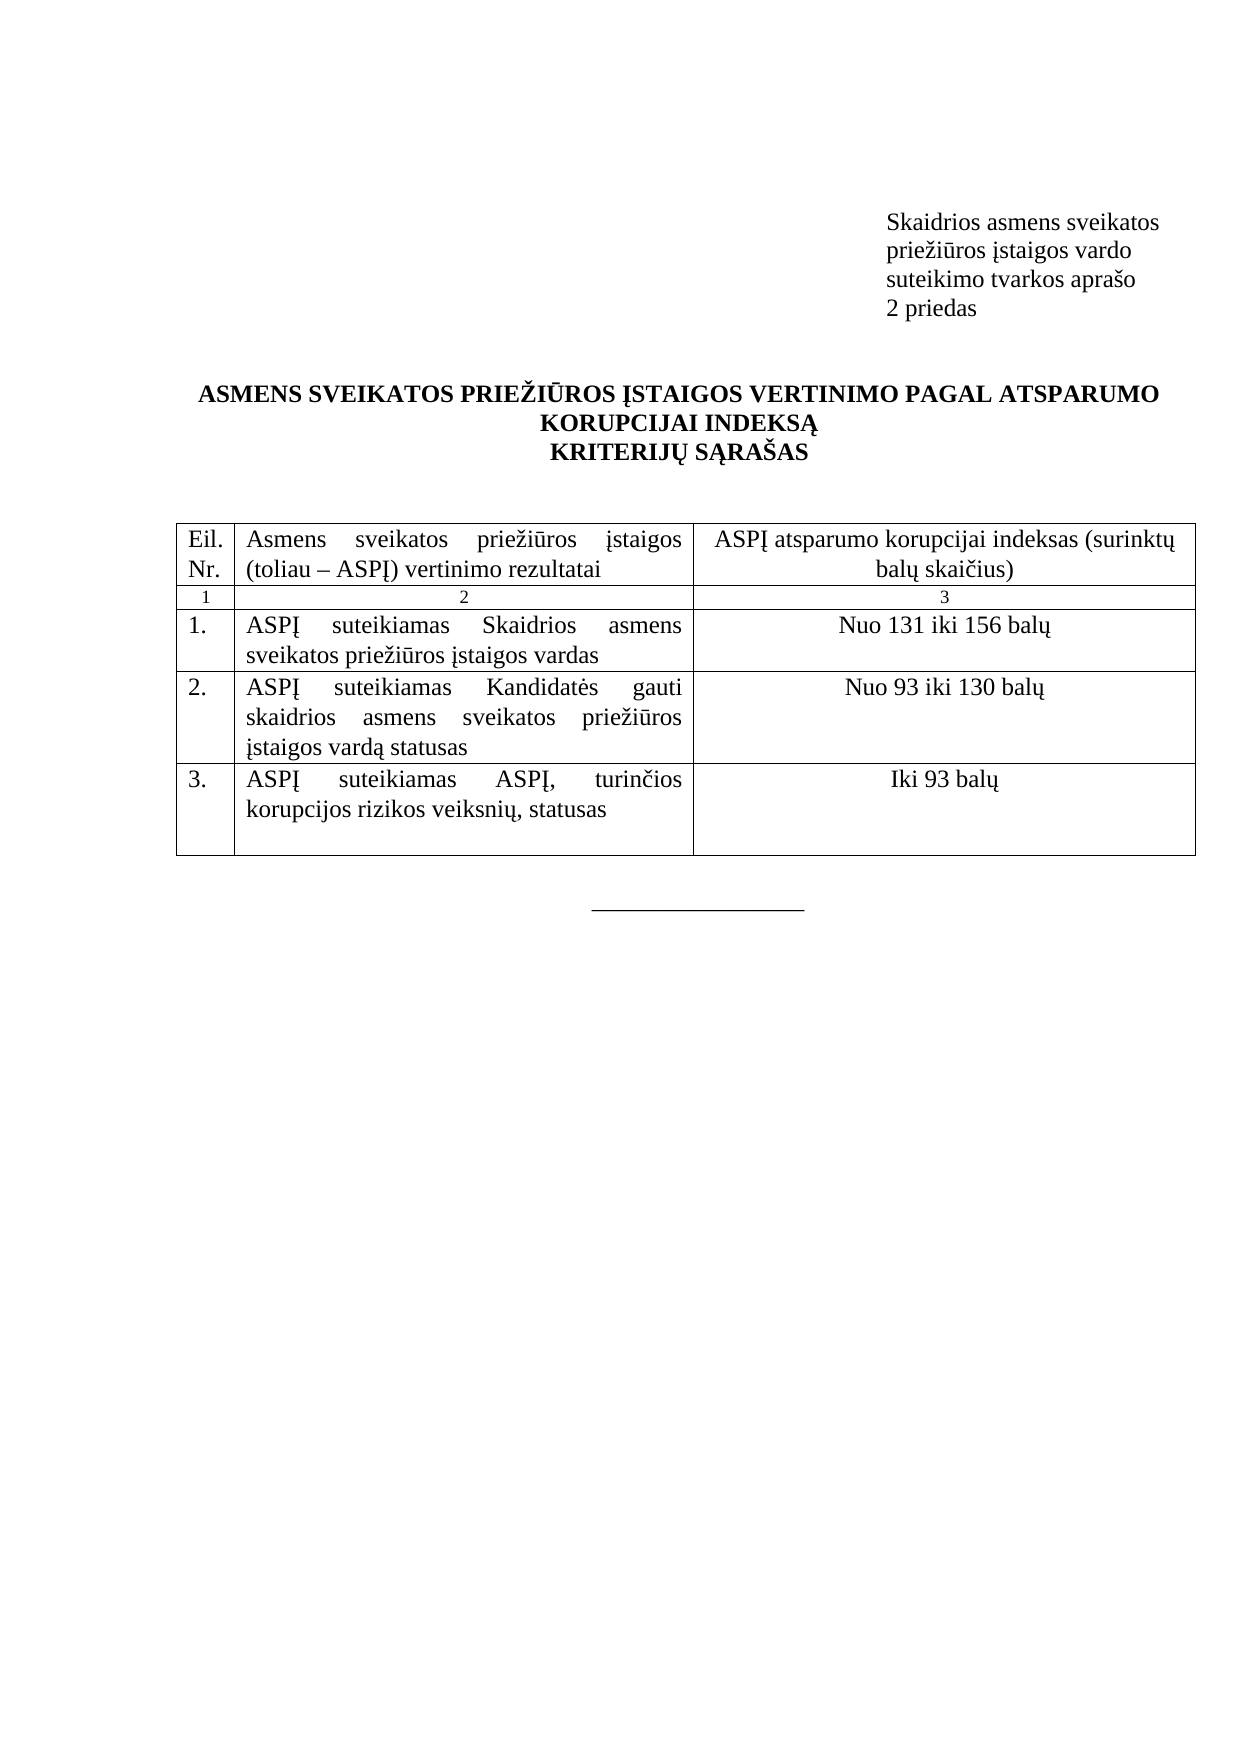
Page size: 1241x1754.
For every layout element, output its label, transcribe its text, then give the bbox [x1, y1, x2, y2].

table_cell ASPĮ suteikiamas Skaidrios asmens sveikatos priežiūros įstaigos vardas [235, 610, 693, 671]
table_header Asmens sveikatos priežiūros įstaigos (toliau – ASPĮ) vertinimo rezultatai [235, 524, 693, 585]
text 2 priedas [886, 293, 1181, 322]
table_cell 1. [177, 610, 234, 671]
table_cell 2 [235, 586, 693, 609]
text KRITERIJŲ SĄRAŠAS [177, 437, 1181, 465]
text _________________ [215, 885, 1181, 914]
table_cell Iki 93 balų [694, 764, 1195, 855]
table_cell ASPĮ suteikiamas ASPĮ, turinčios korupcijos rizikos veiksnių, statusas [235, 764, 693, 855]
table_cell 3. [177, 764, 234, 855]
table_header ASPĮ atsparumo korupcijai indeksas (surinktų balų skaičius) [694, 524, 1195, 585]
table_cell 3 [694, 586, 1195, 609]
table_header Eil. Nr. [177, 524, 234, 585]
table_cell Nuo 131 iki 156 balų [694, 610, 1195, 671]
table_cell 1 [177, 586, 234, 609]
text ASMENS SVEIKATOS PRIEŽIŪROS ĮSTAIGOS VERTINIMO PAGAL ATSPARUMO KORUPCIJAI INDEKSĄ [177, 379, 1181, 437]
table_cell Nuo 93 iki 130 balų [694, 672, 1195, 763]
text Skaidrios asmens sveikatos priežiūros įstaigos vardo suteikimo tvarkos aprašo [886, 207, 1181, 293]
table_cell ASPĮ suteikiamas Kandidatės gauti skaidrios asmens sveikatos priežiūros įstaigos vardą statusas [235, 672, 693, 763]
table_cell 2. [177, 672, 234, 763]
